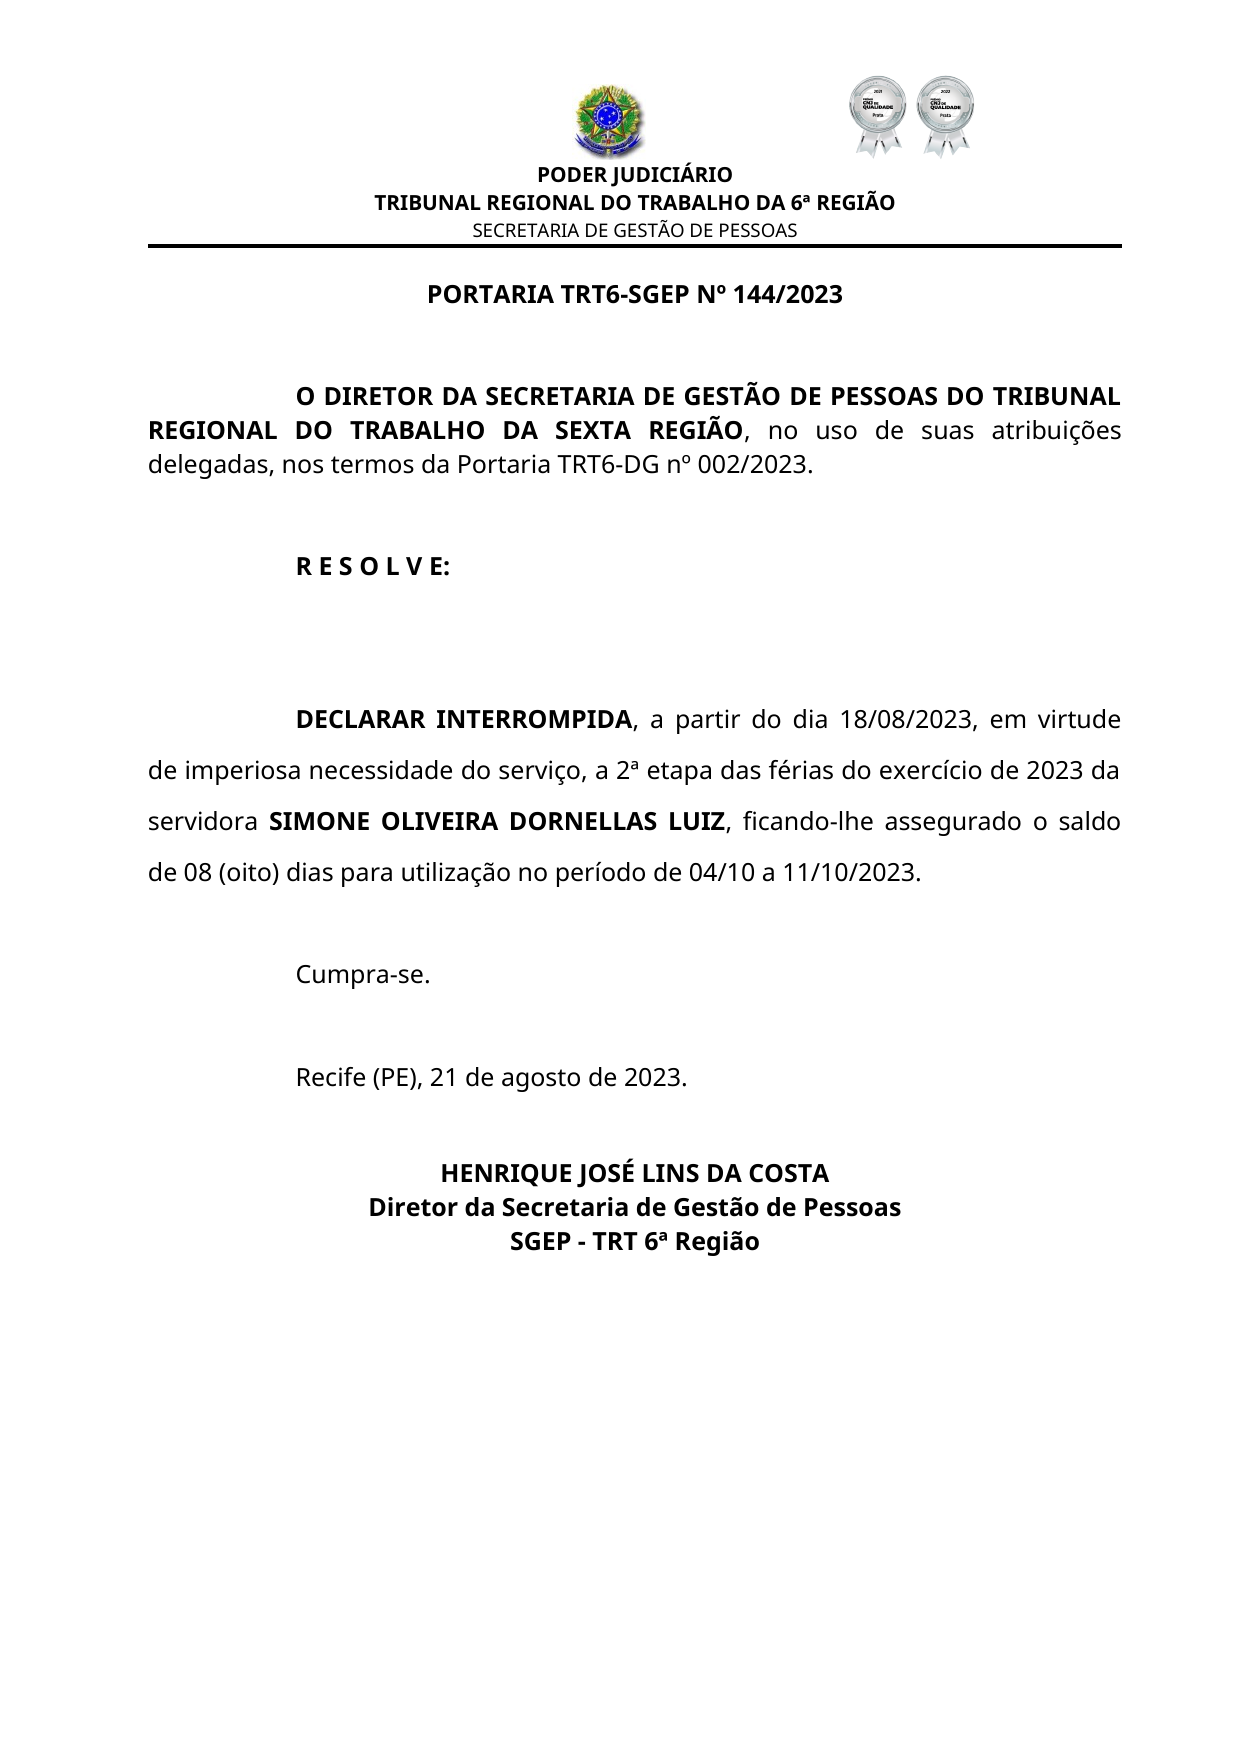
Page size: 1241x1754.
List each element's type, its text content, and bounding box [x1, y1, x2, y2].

text PORTARIA TRT6-SGEP Nº 144/2023 [148, 276, 1122, 310]
text Cumpra-se. [148, 957, 1122, 991]
picture [571, 83, 647, 160]
text O DIRETOR DA SECRETARIA DE GESTÃO DE PESSOAS DO TRIBUNAL REGIONAL DO TRABALHO DA SEXTA REGIÃO, no uso de suas atribuições delegadas, nos termos da Portaria TRT6-DG nº 002/2023. [148, 378, 1122, 481]
text SGEP - TRT 6ª Região [148, 1224, 1122, 1258]
text Diretor da Secretaria de Gestão de Pessoas [148, 1190, 1122, 1224]
text HENRIQUE JOSÉ LINS DA COSTA [148, 1156, 1122, 1190]
text R E S O L V E: [148, 549, 1122, 583]
picture [836, 75, 975, 160]
text DECLARAR INTERROMPIDA, a partir do dia 18/08/2023, em virtude de imperiosa necessidade do serviço, a 2ª etapa das férias do exercício de 2023 da servidora SIMONE OLIVEIRA DORNELLAS LUIZ, ficando-lhe assegurado o saldo de 08 (oito) dias para utilização no período de 04/10 a 11/10/2023. [148, 702, 1122, 889]
text Recife (PE), 21 de agosto de 2023. [148, 1059, 1122, 1093]
